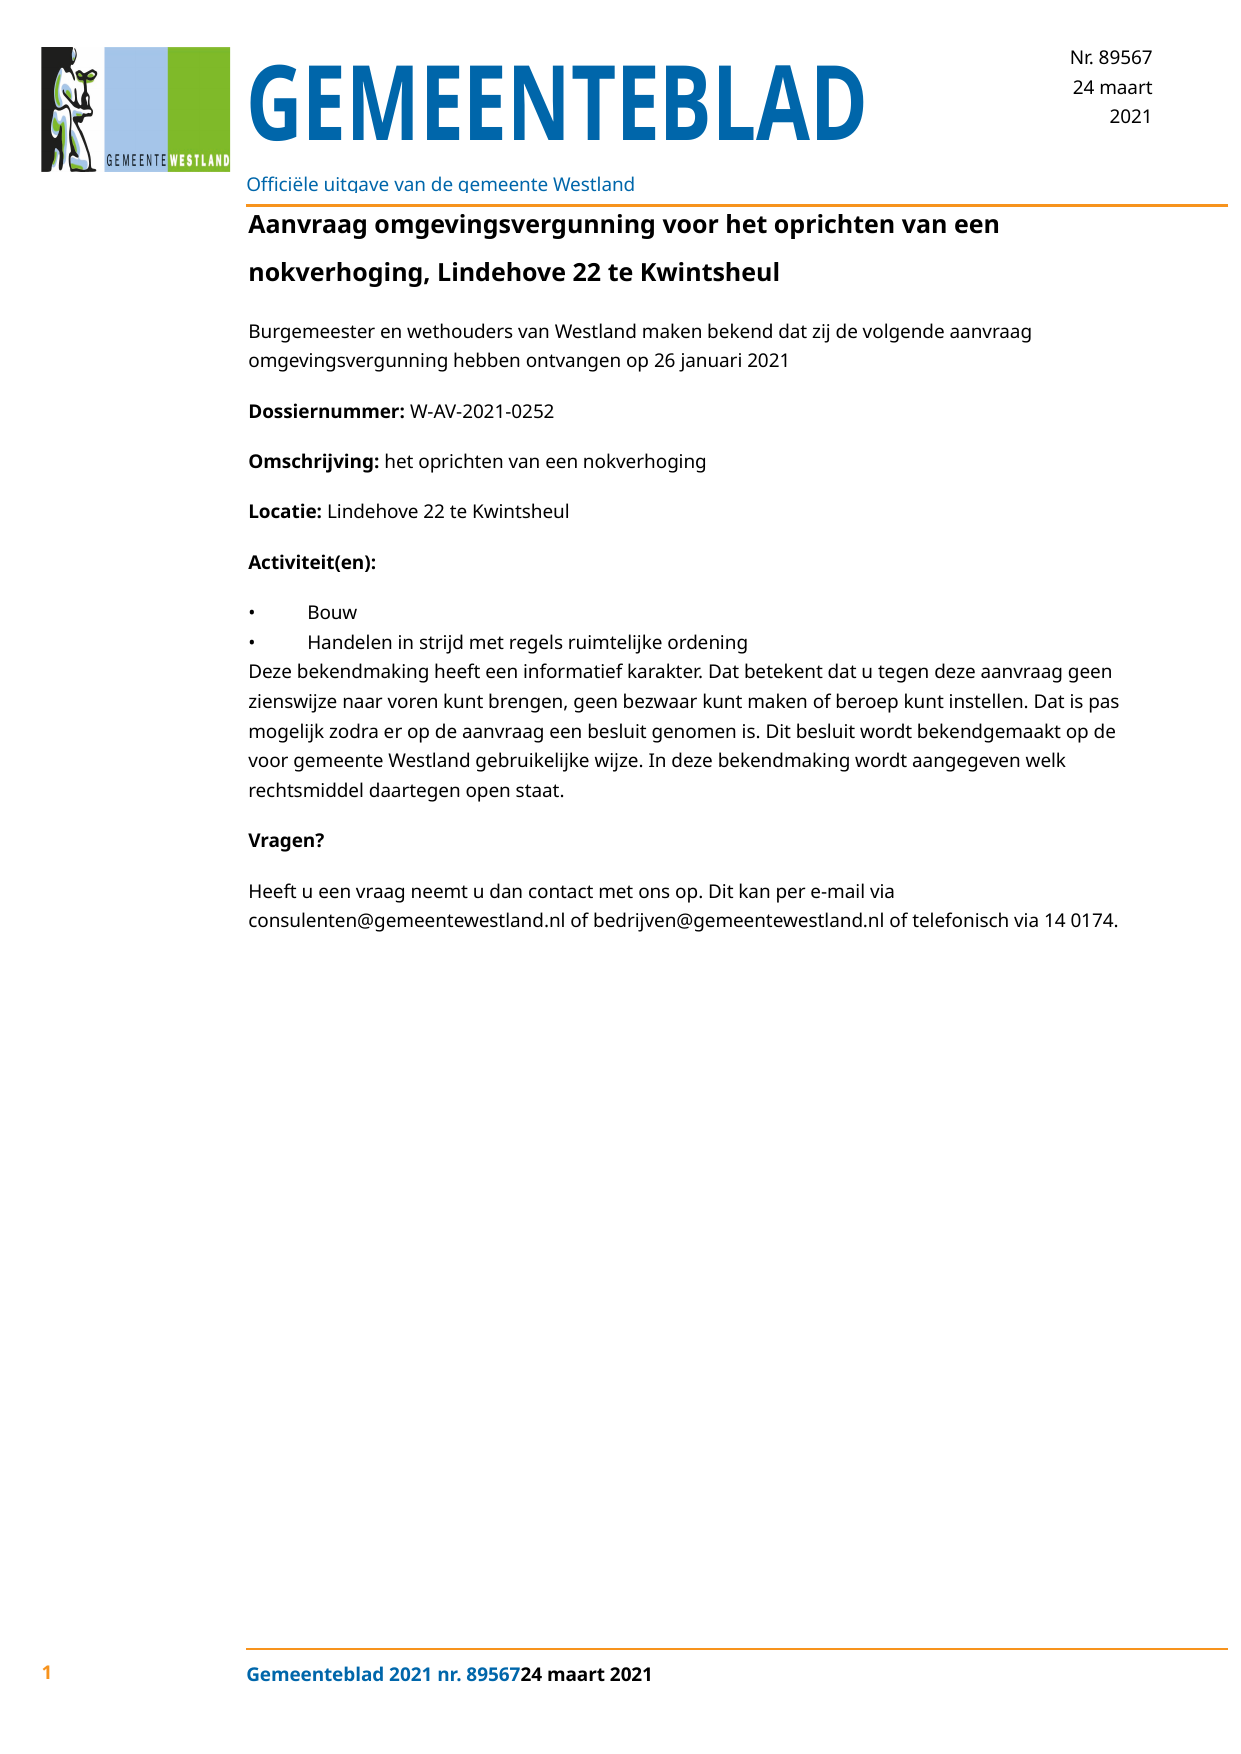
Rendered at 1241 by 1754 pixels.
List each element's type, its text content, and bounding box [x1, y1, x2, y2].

text Dossiernummer: W-AV-2021-0252 [248, 398, 1152, 424]
text Omschrijving: het oprichten van een nokverhoging [248, 448, 1152, 474]
text Deze bekendmaking heeft een informatief karakter. Dat betekent dat u tegen deze aanvraag geen zienswijze naar voren kunt brengen, geen bezwaar kunt maken of beroep kunt instellen. Dat is pas mogelijk zodra er op de aanvraag een besluit genomen is. Dit besluit wordt bekendgemaakt op de voor gemeente Westland gebruikelijke wijze. In deze bekendmaking wordt aangegeven welk rechtsmiddel daartegen open staat. [248, 659, 1152, 803]
text Aanvraag omgevingsvergunning voor het oprichten van een nokverhoging, Lindehove 22 te Kwintsheul [248, 207, 1152, 288]
text Burgemeester en wethouders van Westland maken bekend dat zij de volgende aanvraag omgevingsvergunning hebben ontvangen op 26 januari 2021 [248, 318, 1152, 373]
text Activiteit(en): [248, 549, 1152, 575]
list Bouw [248, 599, 1152, 625]
text Vragen? [248, 827, 1152, 853]
picture [41, 47, 231, 172]
text Locatie: Lindehove 22 te Kwintsheul [248, 499, 1152, 524]
list Handelen in strijd met regels ruimtelijke ordening [248, 629, 1152, 655]
text Heeft u een vraag neemt u dan contact met ons op. Dit kan per e-mail via consulenten@gemeentewestland.nl of bedrijven@gemeentewestland.nl of telefonisch via 14 0174. [248, 878, 1152, 933]
